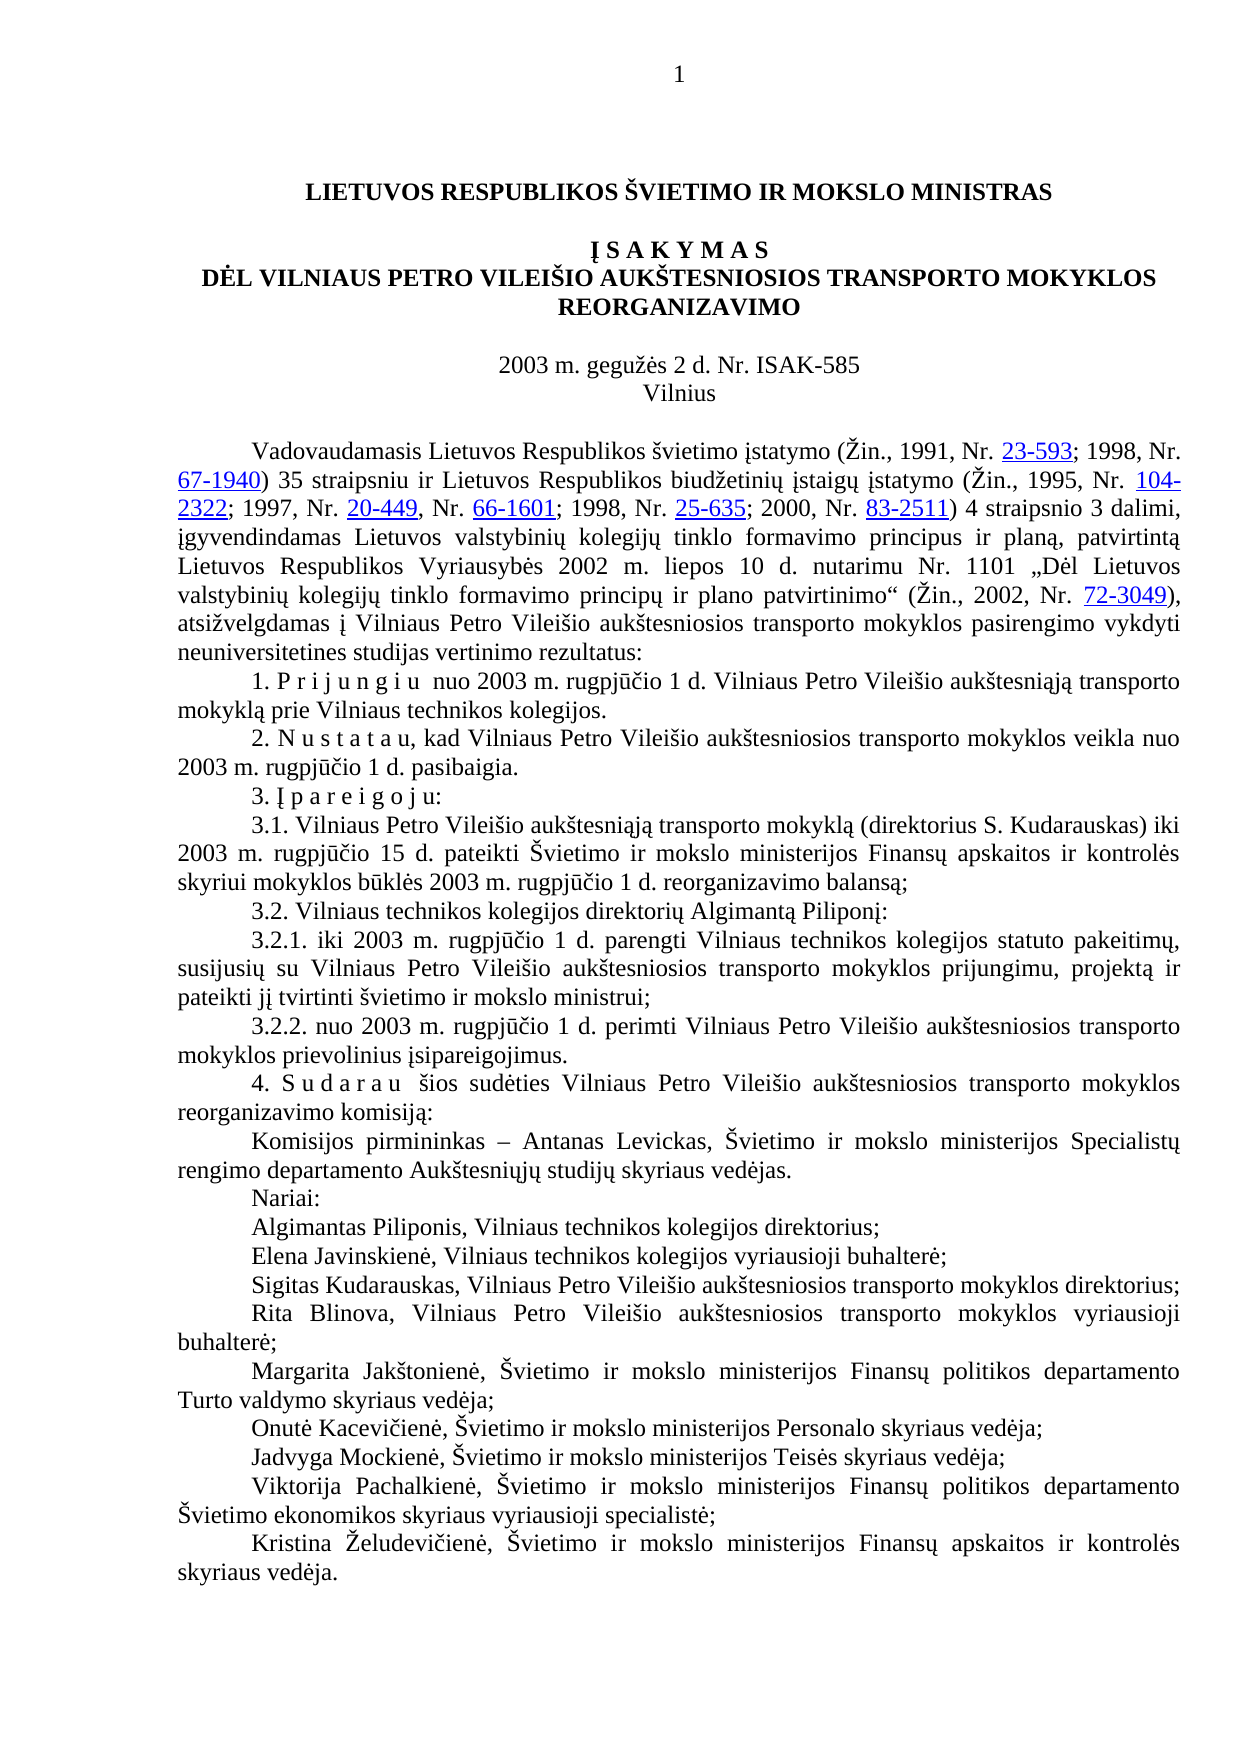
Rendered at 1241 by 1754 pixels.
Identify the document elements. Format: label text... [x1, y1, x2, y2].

text Jadvyga Mockienė, Švietimo ir mokslo ministerijos Teisės skyriaus vedėja; [177, 1442, 1181, 1471]
text Vilnius [177, 378, 1181, 407]
text 3.1. Vilniaus Petro Vileišio aukštesniąją transporto mokyklą (direktorius S. Kudarauskas) iki 2003 m. rugpjūčio 15 d. pateikti Švietimo ir mokslo ministerijos Finansų apskaitos ir kontrolės skyriui mokyklos būklės 2003 m. rugpjūčio 1 d. reorganizavimo balansą; [177, 810, 1181, 896]
text 4. Sudarau šios sudėties Vilniaus Petro Vileišio aukštesniosios transporto mokyklos reorganizavimo komisiją: [177, 1068, 1181, 1126]
text 2003 m. gegužės 2 d. Nr. ISAK-585 [177, 350, 1181, 378]
text 3. Įpareigoju: [177, 781, 1181, 810]
text Nariai: [177, 1183, 1181, 1212]
text 2. Nustatau, kad Vilniaus Petro Vileišio aukštesniosios transporto mokyklos veikla nuo 2003 m. rugpjūčio 1 d. pasibaigia. [177, 723, 1181, 781]
text Į S A K Y M A S [177, 235, 1181, 263]
text Komisijos pirmininkas – Antanas Levickas, Švietimo ir mokslo ministerijos Specialistų rengimo departamento Aukštesniųjų studijų skyriaus vedėjas. [177, 1126, 1181, 1183]
text LIETUVOS RESPUBLIKOS ŠVIETIMO IR MOKSLO MINISTRAS [177, 177, 1181, 206]
text Margarita Jakštonienė, Švietimo ir mokslo ministerijos Finansų politikos departamento Turto valdymo skyriaus vedėja; [177, 1356, 1181, 1413]
text 1. Prijungiu nuo 2003 m. rugpjūčio 1 d. Vilniaus Petro Vileišio aukštesniąją transporto mokyklą prie Vilniaus technikos kolegijos. [177, 666, 1181, 723]
text Elena Javinskienė, Vilniaus technikos kolegijos vyriausioji buhalterė; [177, 1241, 1181, 1270]
text 3.2. Vilniaus technikos kolegijos direktorių Algimantą Piliponį: [177, 896, 1181, 925]
text Rita Blinova, Vilniaus Petro Vileišio aukštesniosios transporto mokyklos vyriausioji buhalterė; [177, 1298, 1181, 1356]
text Algimantas Piliponis, Vilniaus technikos kolegijos direktorius; [177, 1212, 1181, 1241]
text Sigitas Kudarauskas, Vilniaus Petro Vileišio aukštesniosios transporto mokyklos direktorius; [177, 1270, 1181, 1298]
text Kristina Želudevičienė, Švietimo ir mokslo ministerijos Finansų apskaitos ir kontrolės skyriaus vedėja. [177, 1528, 1181, 1586]
text Onutė Kacevičienė, Švietimo ir mokslo ministerijos Personalo skyriaus vedėja; [177, 1413, 1181, 1442]
text Vadovaudamasis Lietuvos Respublikos švietimo įstatymo (Žin., 1991, Nr. 23-593; 1998, Nr. 67-1940) 35 straipsniu ir Lietuvos Respublikos biudžetinių įstaigų įstatymo (Žin., 1995, Nr. 104-2322; 1997, Nr. 20-449, Nr. 66-1601; 1998, Nr. 25-635; 2000, Nr. 83-2511) 4 straipsnio 3 dalimi, įgyvendindamas Lietuvos valstybinių kolegijų tinklo formavimo principus ir planą, patvirtintą Lietuvos Respublikos Vyriausybės 2002 m. liepos 10 d. nutarimu Nr. 1101 „Dėl Lietuvos valstybinių kolegijų tinklo formavimo principų ir plano patvirtinimo“ (Žin., 2002, Nr. 72-3049), atsižvelgdamas į Vilniaus Petro Vileišio aukštesniosios transporto mokyklos pasirengimo vykdyti neuniversitetines studijas vertinimo rezultatus: [177, 436, 1181, 666]
text 3.2.1. iki 2003 m. rugpjūčio 1 d. parengti Vilniaus technikos kolegijos statuto pakeitimų, susijusių su Vilniaus Petro Vileišio aukštesniosios transporto mokyklos prijungimu, projektą ir pateikti jį tvirtinti švietimo ir mokslo ministrui; [177, 925, 1181, 1011]
text 3.2.2. nuo 2003 m. rugpjūčio 1 d. perimti Vilniaus Petro Vileišio aukštesniosios transporto mokyklos prievolinius įsipareigojimus. [177, 1011, 1181, 1068]
text DĖL VILNIAUS PETRO VILEIŠIO AUKŠTESNIOSIOS TRANSPORTO MOKYKLOS REORGANIZAVIMO [177, 263, 1181, 321]
text Viktorija Pachalkienė, Švietimo ir mokslo ministerijos Finansų politikos departamento Švietimo ekonomikos skyriaus vyriausioji specialistė; [177, 1471, 1181, 1528]
